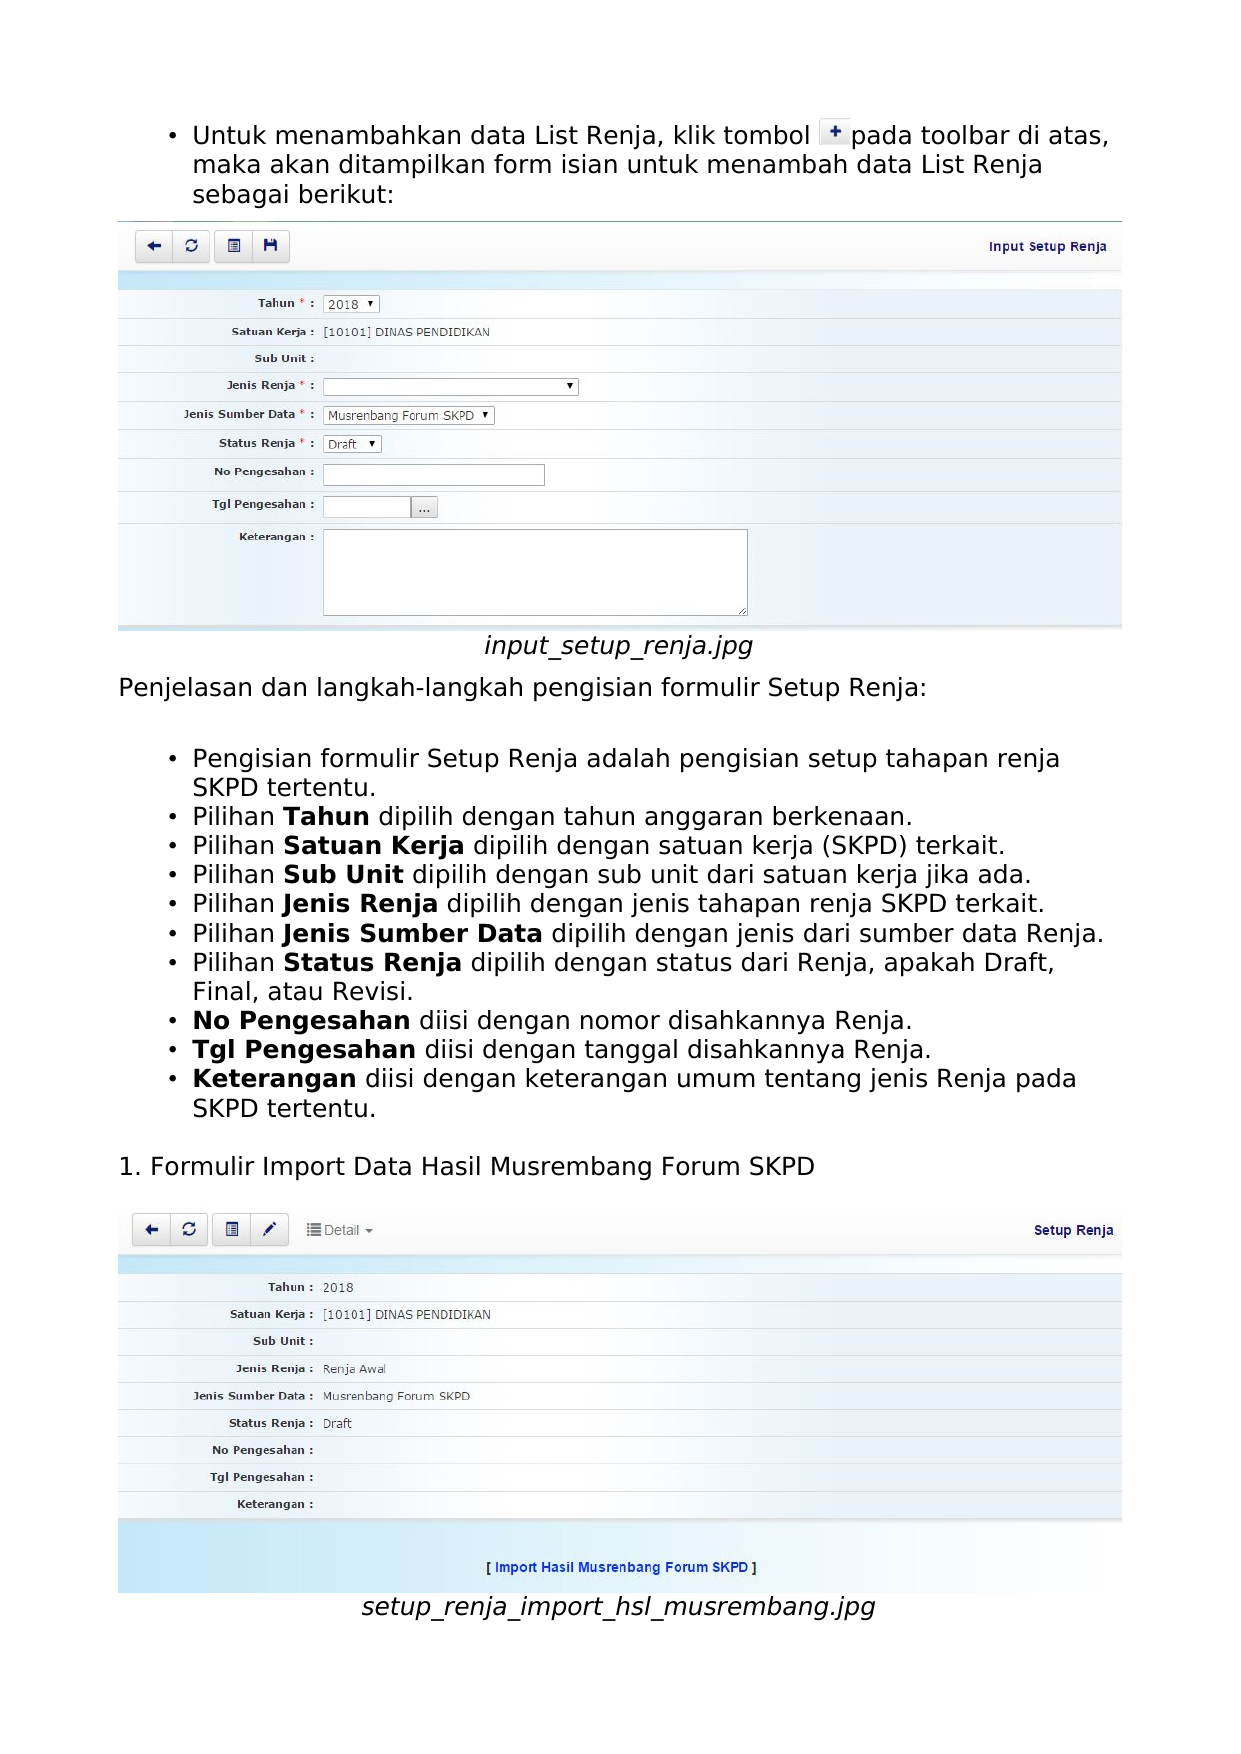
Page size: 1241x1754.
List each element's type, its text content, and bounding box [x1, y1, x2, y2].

list Pilihan Satuan Kerja dipilih dengan satuan kerja (SKPD) terkait. [177, 831, 1122, 861]
list Pilihan Jenis Renja dipilih dengan jenis tahapan renja SKPD terkait. [177, 890, 1122, 919]
list Pilihan Tahun dipilih dengan tahun anggaran berkenaan. [177, 802, 1122, 831]
list Keterangan diisi dengan keterangan umum tentang jenis Renja pada SKPD tertentu. [177, 1065, 1122, 1123]
text Penjelasan dan langkah-langkah pengisian formulir Setup Renja: [118, 673, 1122, 702]
list No Pengesahan diisi dengan nomor disahkannya Renja. [177, 1006, 1122, 1036]
list Pengisian formulir Setup Renja adalah pengisian setup tahapan renja SKPD tertentu. [177, 744, 1122, 802]
picture [118, 221, 1123, 631]
text setup_renja_import_hsl_musrembang.jpg [118, 1593, 1122, 1621]
list Pilihan Jenis Sumber Data dipilih dengan jenis dari sumber data Renja. [177, 919, 1122, 948]
picture [819, 118, 851, 145]
list Pilihan Sub Unit dipilih dengan sub unit dari satuan kerja jika ada. [177, 861, 1122, 890]
text input_setup_renja.jpg [118, 631, 1122, 660]
list Tgl Pengesahan diisi dengan tanggal disahkannya Renja. [177, 1036, 1122, 1065]
list Untuk menambahkan data List Renja, klik tombol pada toolbar di atas, maka akan ditampilkan form isian untuk menambah data List Renja sebagai berikut:​​ [177, 118, 1122, 209]
picture [118, 1206, 1123, 1593]
text 1. Formulir Import Data Hasil Musrembang Forum SKPD [118, 1152, 1122, 1182]
list Pilihan Status Renja dipilih dengan status dari Renja, apakah Draft, Final, atau Revisi. [177, 948, 1122, 1006]
